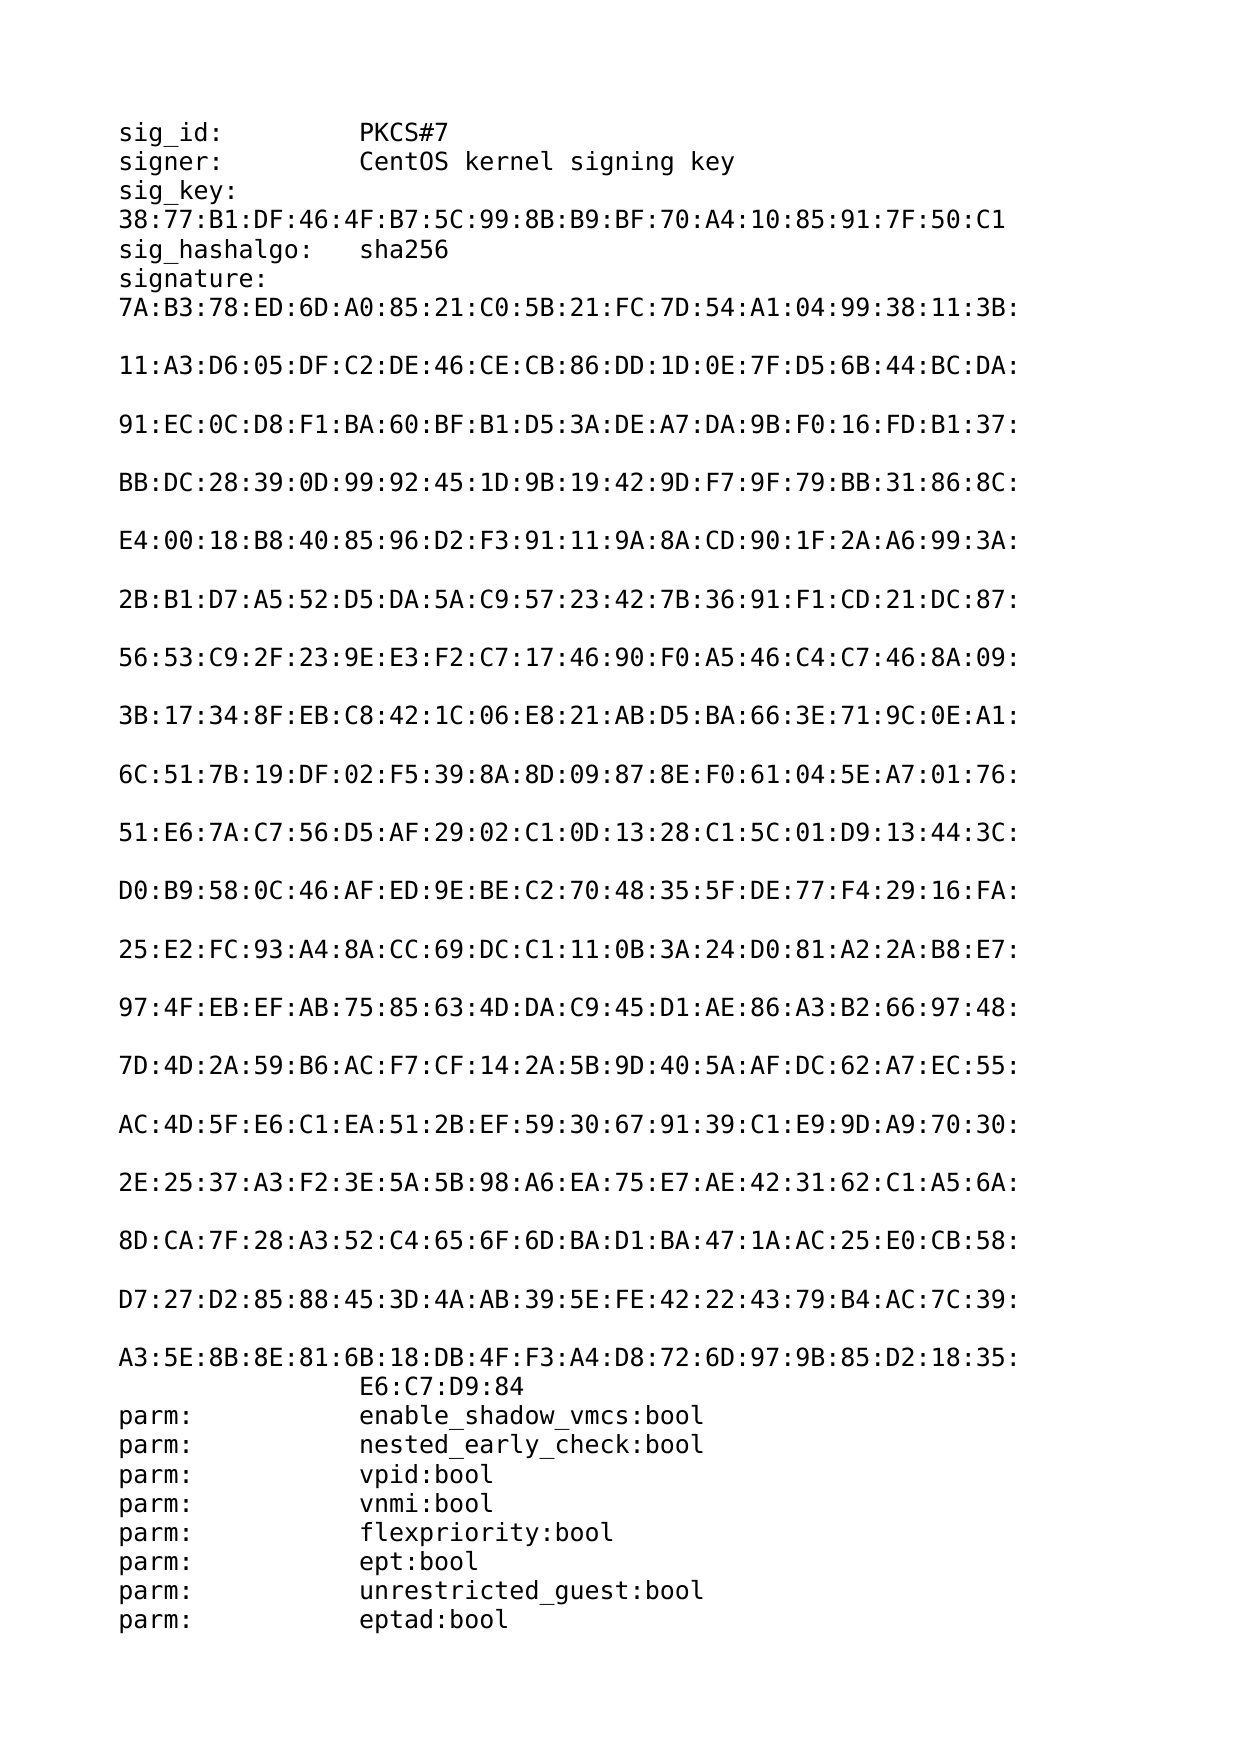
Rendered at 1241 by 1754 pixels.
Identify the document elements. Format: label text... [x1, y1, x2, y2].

text sig_id: PKCS#7 signer: CentOS kernel signing key sig_key: 38:77:B1:DF:46:4F:B7:5C:99:8B:B9:BF:70:A4:10:85:91:7F:50:C1 sig_hashalgo: sha256 signature: 7A:B3:78:ED:6D:A0:85:21:C0:5B:21:FC:7D:54:A1:04:99:38:11:3B: 11:A3:D6:05:DF:C2:DE:46:CE:CB:86:DD:1D:0E:7F:D5:6B:44:BC:DA: 91:EC:0C:D8:F1:BA:60:BF:B1:D5:3A:DE:A7:DA:9B:F0:16:FD:B1:37: BB:DC:28:39:0D:99:92:45:1D:9B:19:42:9D:F7:9F:79:BB:31:86:8C: E4:00:18:B8:40:85:96:D2:F3:91:11:9A:8A:CD:90:1F:2A:A6:99:3A: 2B:B1:D7:A5:52:D5:DA:5A:C9:57:23:42:7B:36:91:F1:CD:21:DC:87: 56:53:C9:2F:23:9E:E3:F2:C7:17:46:90:F0:A5:46:C4:C7:46:8A:09: 3B:17:34:8F:EB:C8:42:1C:06:E8:21:AB:D5:BA:66:3E:71:9C:0E:A1: 6C:51:7B:19:DF:02:F5:39:8A:8D:09:87:8E:F0:61:04:5E:A7:01:76: 51:E6:7A:C7:56:D5:AF:29:02:C1:0D:13:28:C1:5C:01:D9:13:44:3C: D0:B9:58:0C:46:AF:ED:9E:BE:C2:70:48:35:5F:DE:77:F4:29:16:FA: 25:E2:FC:93:A4:8A:CC:69:DC:C1:11:0B:3A:24:D0:81:A2:2A:B8:E7: 97:4F:EB:EF:AB:75:85:63:4D:DA:C9:45:D1:AE:86:A3:B2:66:97:48: 7D:4D:2A:59:B6:AC:F7:CF:14:2A:5B:9D:40:5A:AF:DC:62:A7:EC:55: AC:4D:5F:E6:C1:EA:51:2B:EF:59:30:67:91:39:C1:E9:9D:A9:70:30: 2E:25:37:A3:F2:3E:5A:5B:98:A6:EA:75:E7:AE:42:31:62:C1:A5:6A: 8D:CA:7F:28:A3:52:C4:65:6F:6D:BA:D1:BA:47:1A:AC:25:E0:CB:58: D7:27:D2:85:88:45:3D:4A:AB:39:5E:FE:42:22:43:79:B4:AC:7C:39: A3:5E:8B:8E:81:6B:18:DB:4F:F3:A4:D8:72:6D:97:9B:85:D2:18:35: E6:C7:D9:84 parm: enable_shadow_vmcs:bool parm: nested_early_check:bool parm: vpid:bool parm: vnmi:bool parm: flexpriority:bool parm: ept:bool parm: unrestricted_guest:bool parm: eptad:bool [118, 118, 1122, 1635]
